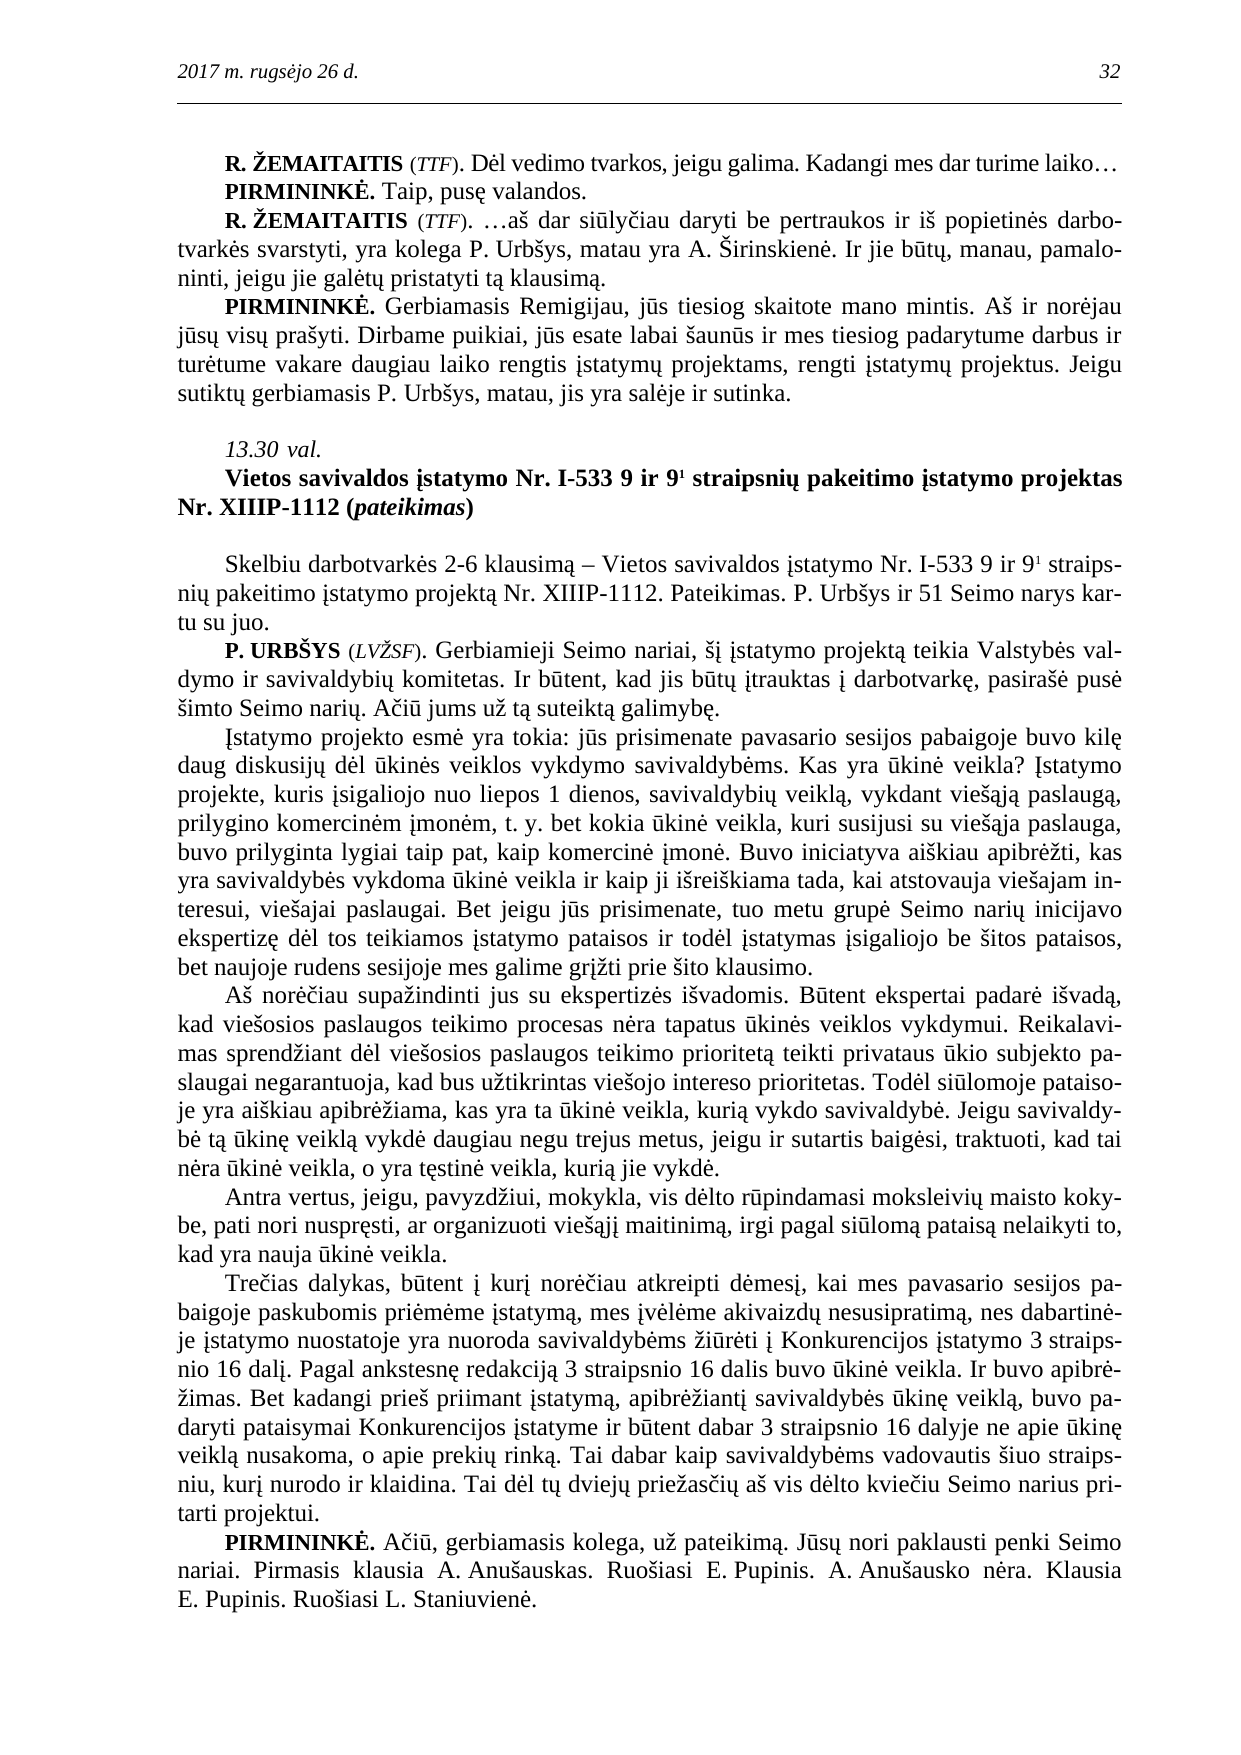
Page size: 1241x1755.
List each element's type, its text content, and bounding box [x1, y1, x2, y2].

text R. ŽEMAITAITIS (TTF). …aš dar siū­ly­čiau da­ry­ti be per­trau­kos ir iš po­pie­ti­nės dar­bo­tvarkės svars­ty­ti, yra ko­le­ga P. Urb­šys, ma­tau yra A. Ši­rins­kie­nė. Ir jie bū­tų, ma­nau, pa­ma­lo­nin­ti, jei­gu jie ga­lė­tų pri­sta­ty­ti tą klau­si­mą. [177, 205, 1122, 291]
text Skel­biu dar­bo­tvarkės 2-6 klau­si­mą – Vie­tos sa­vi­val­dos įsta­ty­mo Nr. I-533 9 ir 91 straips­nių pa­kei­ti­mo įsta­ty­mo pro­jek­tą Nr. XIIIP-1112. Pa­tei­ki­mas. P. Urb­šys ir 51 Sei­mo na­rys kar­tu su juo. [177, 549, 1122, 635]
text Tre­čias da­ly­kas, bū­tent į ku­rį no­rė­čiau at­kreip­ti dė­me­sį, kai mes pa­va­sa­rio se­si­jos pa­baigo­je pas­ku­bo­mis pri­ėmė­me įsta­ty­mą, mes įvė­lė­me aki­vaiz­dų nesu­si­pra­ti­mą, nes da­bar­ti­nė­je įsta­ty­mo nuo­sta­to­je yra nuo­ro­da sa­vi­val­dy­bėms žiū­rė­ti į Kon­ku­ren­ci­jos įsta­ty­mo 3 strai­ps­nio 16 da­lį. Pa­gal anks­tes­nę re­dak­ci­ją 3 straips­nio 16 da­lis bu­vo ūki­nė veik­la. Ir bu­vo api­brė­ži­mas. Bet ka­dan­gi prieš pri­imant įsta­ty­mą, api­brė­žian­tį sa­vi­val­dy­bės ūki­nę veik­lą, bu­vo pa­da­ry­ti pa­tai­sy­mai Kon­ku­ren­ci­jos įsta­ty­me ir bū­tent da­bar 3 straips­nio 16 da­ly­je ne apie ūki­nę veik­lą nu­sa­ko­ma, o apie pre­kių rin­ką. Tai da­bar kaip sa­vi­val­dy­bėms va­do­vau­tis šiuo straips­niu, ku­rį nu­ro­do ir klai­di­na. Tai dėl tų dvie­jų prie­žas­čių aš vis dėl­to kvie­čiu Sei­mo na­rius pri­tar­ti pro­jek­tui. [177, 1268, 1122, 1527]
text PIRMININKĖ. Ger­bia­ma­sis Re­mi­gi­jau, jūs tie­siog skai­to­te ma­no min­tis. Aš ir no­rė­jau jū­sų vi­sų pra­šy­ti. Dir­ba­me pui­kiai, jūs esa­te la­bai šau­nūs ir mes tie­siog pa­da­ry­tu­me dar­bus ir tu­rė­tu­me va­ka­re dau­giau lai­ko reng­tis įsta­ty­mų pro­jek­tams, reng­ti įsta­ty­mų pro­jek­tus. Jei­gu su­tik­tų ger­bia­ma­sis P. Urb­šys, ma­tau, jis yra sa­lė­je ir su­tin­ka. [177, 291, 1122, 406]
text An­tra ver­tus, jei­gu, pa­vyz­džiui, mo­kyk­la, vis dėl­to rū­pin­da­ma­si moks­lei­vių mais­to ko­ky­be, pa­ti no­ri nu­spręs­ti, ar or­ga­ni­zuo­ti vie­šąjį mai­ti­ni­mą, ir­gi pa­gal siū­lo­mą pa­tai­są ne­lai­ky­ti to, kad yra nau­ja ūki­nė veik­la. [177, 1182, 1122, 1268]
text 13.30 val. [224, 435, 1122, 463]
text PIRMININKĖ. Ačiū, ger­bia­ma­sis ko­le­ga, už pa­tei­ki­mą. Jū­sų no­ri pa­klaus­ti pen­ki Sei­mo na­riai. Pir­ma­sis klau­sia A. Anu­šaus­kas. Ruo­šia­si E. Pu­pi­nis. A. Anu­šaus­ko nė­ra. Klau­sia E. Pu­pi­nis. Ruo­šia­si L. Sta­niu­vie­nė. [177, 1527, 1122, 1613]
text PIRMININKĖ. Taip, pu­sę va­lan­dos. [177, 176, 1122, 205]
text Įsta­ty­mo pro­jek­to es­mė yra to­kia: jūs pri­si­me­na­te pa­va­sa­rio se­si­jos pa­bai­go­je bu­vo ki­lę daug dis­ku­si­jų dėl ūki­nės veik­los vyk­dy­mo sa­vi­val­dy­bėms. Kas yra ūki­nė veik­la? Įsta­ty­mo pro­jek­te, ku­ris įsi­ga­lio­jo nuo lie­pos 1 die­nos, sa­vi­val­dy­bių veik­lą, vyk­dant vie­šą­ją pa­slau­gą, pri­ly­gi­no ko­mer­ci­nėm įmo­nėm, t. y. bet ko­kia ūki­nė veik­la, ku­ri su­si­ju­si su vie­šą­ja pa­slau­ga, bu­vo pri­ly­gin­ta ly­giai taip pat, kaip ko­mer­ci­nė įmo­nė. Bu­vo ini­cia­ty­va aiš­kiau api­brėž­ti, kas yra sa­vi­val­dy­bės vyk­do­ma ūki­nė veik­la ir kaip ji iš­reiš­kia­ma ta­da, kai at­sto­vau­ja vie­ša­jam in­te­re­sui, vie­ša­jai pa­slau­gai. Bet jei­gu jūs pri­si­me­na­te, tuo me­tu gru­pė Sei­mo na­rių ini­ci­ja­vo eks­per­ti­zę dėl tos tei­kia­mos įsta­ty­mo pa­tai­sos ir to­dėl įsta­ty­mas įsi­ga­lio­jo be ši­tos pa­tai­sos, bet nau­jo­je ru­dens se­si­jo­je mes ga­li­me grįž­ti prie ši­to klau­si­mo. [177, 722, 1122, 980]
text Vie­tos sa­vi­val­dos įsta­ty­mo Nr. I-533 9 ir 91 straips­nių pa­kei­ti­mo įsta­ty­mo pro­jek­tas Nr. XIIIP-1112 (pa­tei­ki­mas) [177, 463, 1122, 520]
text R. ŽEMAITAITIS (TTF). Dėl ve­di­mo tvar­kos, jei­gu ga­li­ma. Ka­dan­gi mes dar tu­ri­me lai­ko… [177, 148, 1122, 176]
text P. URBŠYS (LVŽSF). Ger­bia­mie­ji Sei­mo na­riai, šį įsta­ty­mo pro­jek­tą tei­kia Vals­ty­bės val­dy­mo ir sa­vi­val­dy­bių ko­mi­te­tas. Ir bū­tent, kad jis bū­tų įtrauk­tas į dar­bo­tvarkę, pa­si­ra­šė pu­sė šim­to Sei­mo na­rių. Ačiū jums už tą su­teik­tą ga­li­my­bę. [177, 635, 1122, 722]
text Aš no­rė­čiau su­pa­žin­din­ti jus su eks­per­ti­zės iš­va­do­mis. Bū­tent eks­per­tai pa­da­rė iš­va­dą, kad vie­šo­sios pa­slau­gos tei­ki­mo pro­ce­sas nė­ra ta­pa­tus ūki­nės veik­los vyk­dy­mui. Rei­ka­la­vi­mas spren­džiant dėl vie­šo­sios pa­slau­gos tei­ki­mo pri­ori­te­tą teik­ti pri­va­taus ūkio sub­jek­to pa­slau­gai ne­ga­ran­tuo­ja, kad bus už­tik­rin­tas vie­šo­jo in­te­re­so pri­ori­te­tas. To­dėl siū­lo­mo­je pa­tai­so­je yra aiš­kiau api­brė­žia­ma, kas yra ta ūki­nė veik­la, ku­rią vyk­do sa­vi­val­dy­bė. Jei­gu sa­vi­val­dy­bė tą ūki­nę veik­lą vyk­dė dau­giau ne­gu tre­jus me­tus, jei­gu ir su­tar­tis bai­gė­si, trak­tuo­ti, kad tai nė­ra ūki­nė veik­la, o yra tęs­ti­nė veik­la, ku­rią jie vyk­dė. [177, 980, 1122, 1182]
